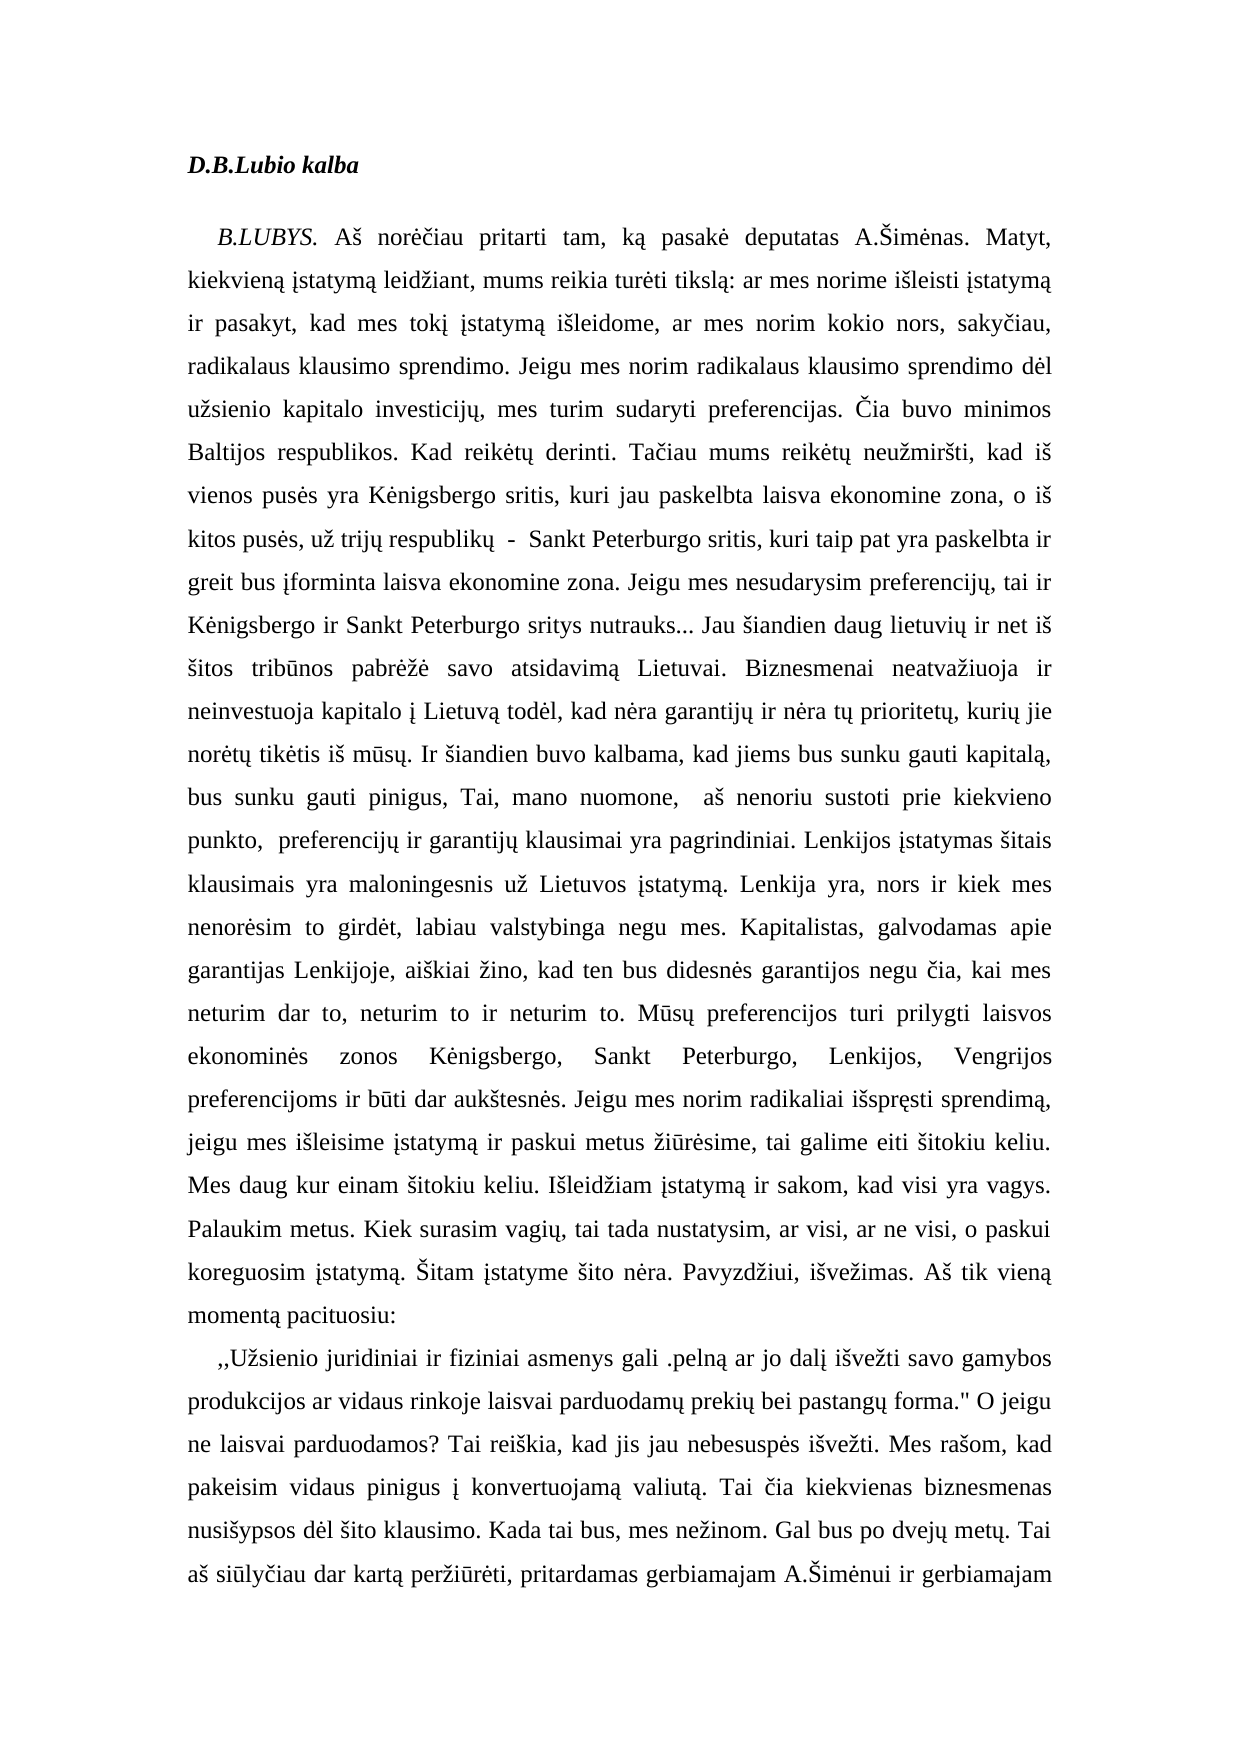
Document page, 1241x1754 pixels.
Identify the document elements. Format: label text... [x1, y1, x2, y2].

text ,,Užsienio juridiniai ir fiziniai asmenys gali .pelną ar jo dalį išvežti savo gamybos produkcijos ar vidaus rinkoje laisvai parduodamų prekių bei pastangų forma." O jeigu ne laisvai parduodamos? Tai reiškia, kad jis jau nebesuspės išvežti. Mes rašom, kad pakeisim vidaus pinigus į konvertuojamą valiutą. Tai čia kiekvienas biznesmenas nusišypsos dėl šito klausimo. Kada tai bus, mes nežinom. Gal bus po dvejų metų. Tai aš siūlyčiau dar kartą peržiūrėti, pritardamas gerbiamajam A.Šimėnui ir gerbiamajam [187, 1343, 1053, 1587]
text B.LUBYS. Aš norėčiau pritarti tam, ką pasakė deputatas A.Šimėnas. Matyt, kiekvieną įstatymą leidžiant, mums reikia turėti tikslą: ar mes norime išleisti įstatymą ir pasakyt, kad mes tokį įstatymą išleidome, ar mes norim kokio nors, sakyčiau, radikalaus klausimo sprendimo. Jeigu mes norim radikalaus klausimo sprendimo dėl užsienio kapitalo investicijų, mes turim sudaryti preferencijas. Čia buvo minimos Baltijos respublikos. Kad reikėtų derinti. Tačiau mums reikėtų neužmiršti, kad iš vienos pusės yra Kėnigsbergo sritis, kuri jau paskelbta laisva ekonomine zona, o iš kitos pusės, už trijų respublikų - Sankt Peterburgo sritis, kuri taip pat yra paskelbta ir greit bus įforminta laisva ekonomine zona. Jeigu mes nesudarysim preferencijų, tai ir Kėnigsbergo ir Sankt Peterburgo sritys nutrauks... Jau šiandien daug lietuvių ir net iš šitos tribūnos pabrėžė savo atsidavimą Lietuvai. Biznesmenai neatvažiuoja ir neinvestuoja kapitalo į Lietuvą todėl, kad nėra garantijų ir nėra tų prioritetų, kurių jie norėtų tikėtis iš mūsų. Ir šiandien buvo kalbama, kad jiems bus sunku gauti kapitalą, bus sunku gauti pinigus, Tai, mano nuomone, aš nenoriu sustoti prie kiekvieno punkto, preferencijų ir garantijų klausimai yra pagrindiniai. Lenkijos įstatymas šitais klausimais yra maloningesnis už Lietuvos įstatymą. Lenkija yra, nors ir kiek mes nenorėsim to girdėt, labiau valstybinga negu mes. Kapitalistas, galvodamas apie garantijas Lenkijoje, aiškiai žino, kad ten bus didesnės garantijos negu čia, kai mes neturim dar to, neturim to ir neturim to. Mūsų preferencijos turi prilygti laisvos ekonominės zonos Kėnigsbergo, Sankt Peterburgo, Lenkijos, Vengrijos preferencijoms ir būti dar aukštesnės. Jeigu mes norim radikaliai išspręsti sprendimą, jeigu mes išleisime įstatymą ir paskui metus žiūrėsime, tai galime eiti šitokiu keliu. Mes daug kur einam šitokiu keliu. Išleidžiam įstatymą ir sakom, kad visi yra vagys. Palaukim metus. Kiek surasim vagių, tai tada nustatysim, ar visi, ar ne visi, o paskui koreguosim įstatymą. Šitam įstatyme šito nėra. Pavyzdžiui, išvežimas. Aš tik vieną momentą pacituosiu: [187, 222, 1053, 1329]
subtitle D.B.Lubio kalba [187, 150, 1053, 179]
